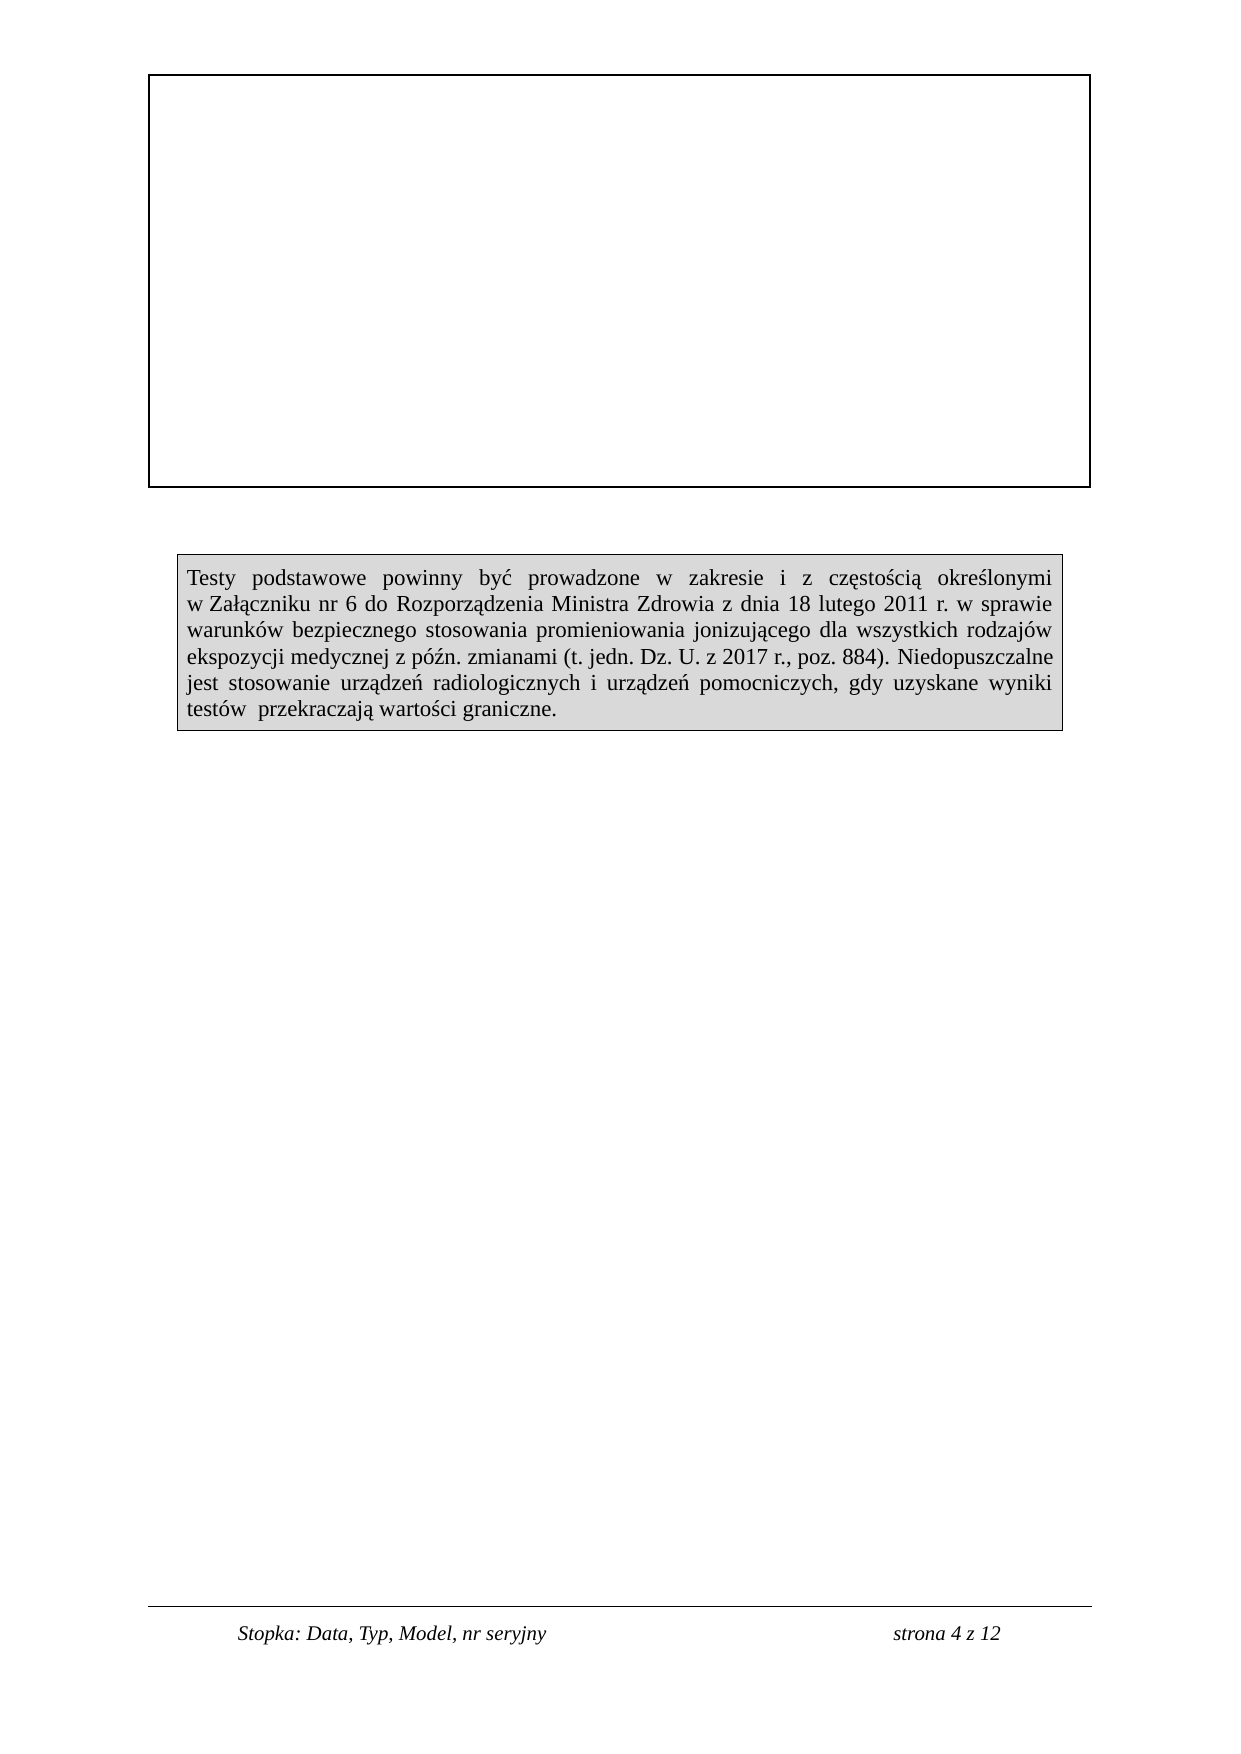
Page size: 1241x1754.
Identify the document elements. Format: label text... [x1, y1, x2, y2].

table_cell [150, 76, 1089, 486]
text Testy podstawowe powinny być prowadzone w zakresie i z częstością określonymi w Załączniku nr 6 do Rozporządzenia Ministra Zdrowia z dnia 18 lutego 2011 r. w sprawie warunków bezpiecznego stosowania promieniowania jonizującego dla wszystkich rodzajów ekspozycji medycznej z późn. zmianami (t. jedn. Dz. U. z 2017 r., poz. 884). Niedopuszczalne jest stosowanie urządzeń radiologicznych i urządzeń pomocniczych, gdy uzyskane wyniki testów przekraczają wartości graniczne. [178, 555, 1062, 730]
